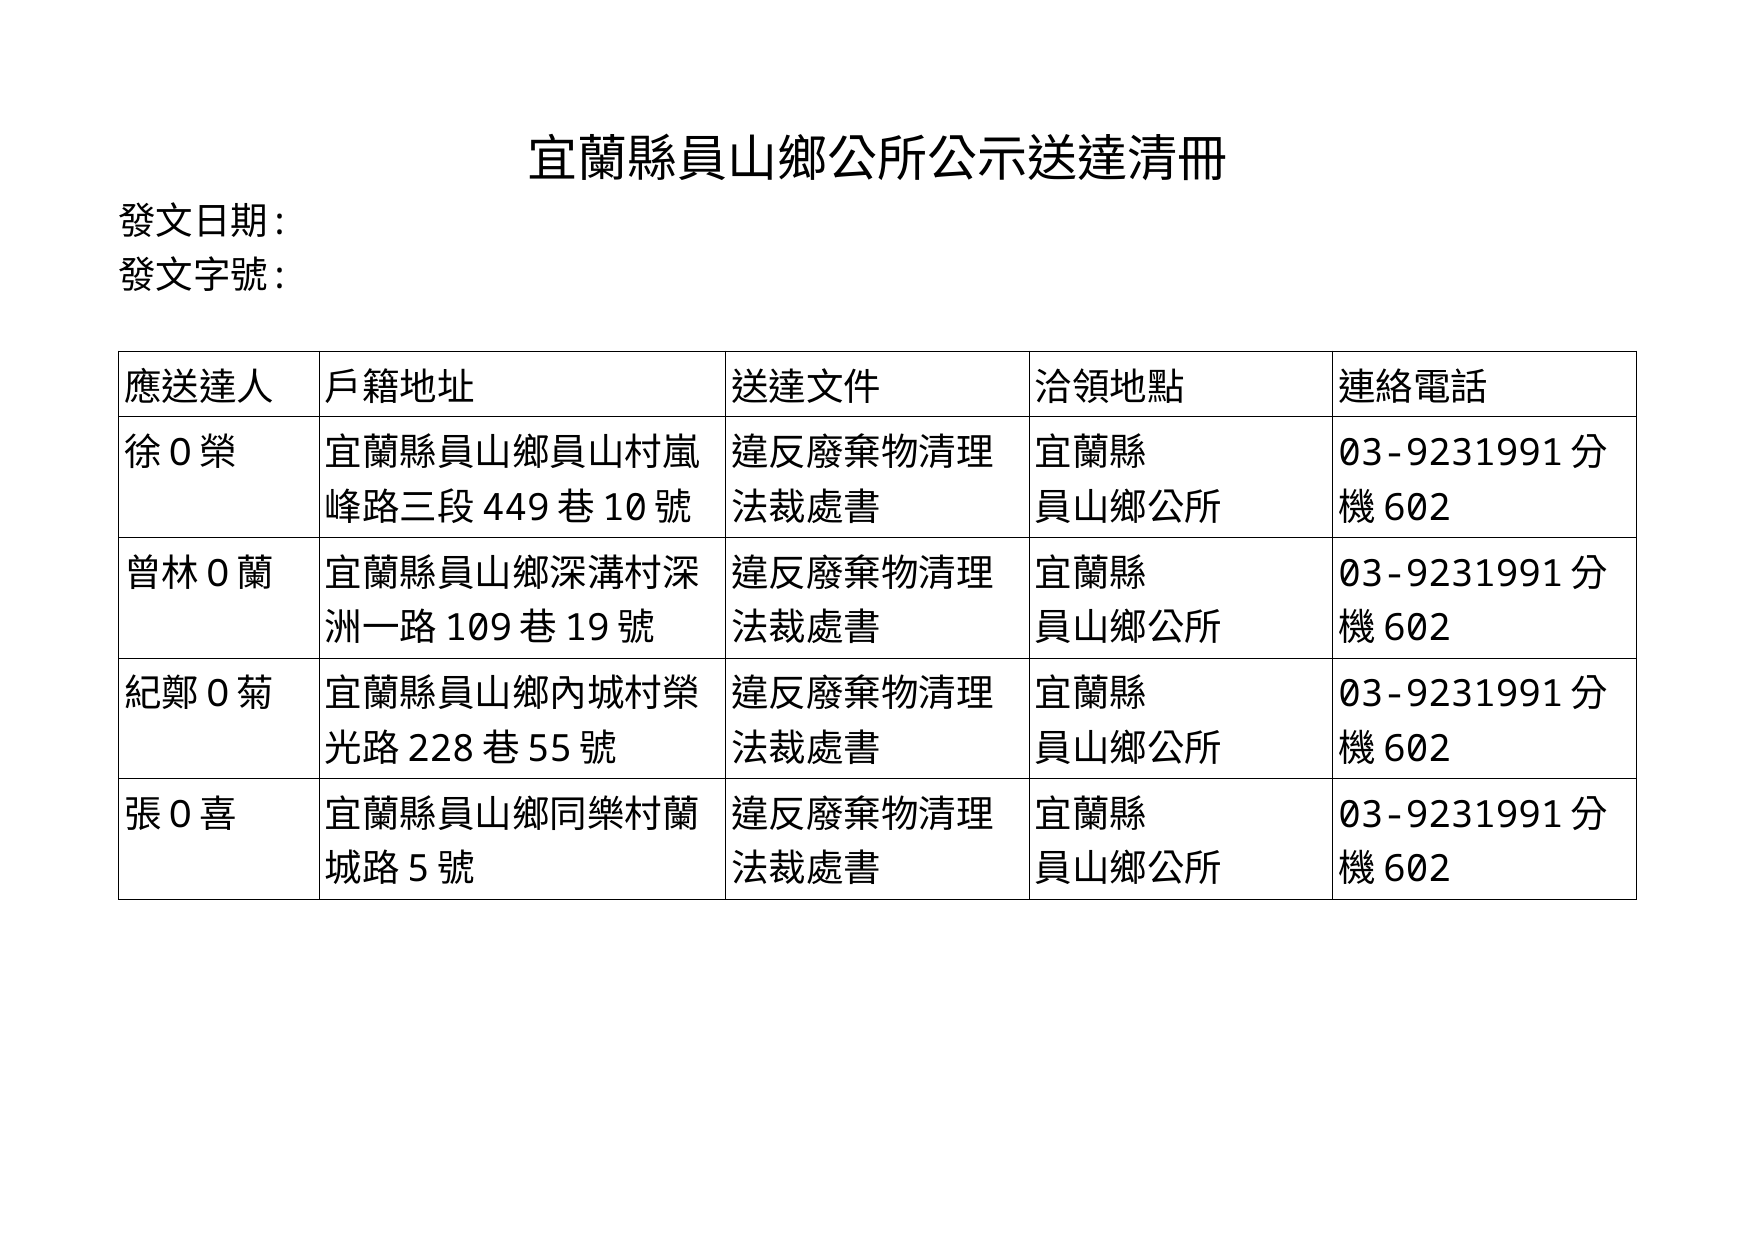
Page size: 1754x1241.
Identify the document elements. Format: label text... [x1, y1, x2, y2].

table_cell 違反廢棄物清理法裁處書 [726, 779, 1029, 898]
table_cell 紀鄭O菊 [119, 659, 319, 778]
table_cell 宜蘭縣員山鄉內城村榮光路228巷55號 [320, 659, 725, 778]
table_cell 曾林O蘭 [119, 538, 319, 657]
table_cell 違反廢棄物清理法裁處書 [726, 538, 1029, 657]
table_cell 03-9231991分機602 [1333, 417, 1636, 537]
table_cell 徐O榮 [119, 417, 319, 537]
table_cell 宜蘭縣 員山鄉公所 [1030, 538, 1332, 657]
table_cell 03-9231991分機602 [1333, 538, 1636, 657]
table_cell 宜蘭縣 員山鄉公所 [1030, 417, 1332, 537]
table_header 應送達人 [119, 352, 319, 416]
table_cell 宜蘭縣員山鄉同樂村蘭城路5號 [320, 779, 725, 898]
table_cell 違反廢棄物清理法裁處書 [726, 659, 1029, 778]
table_cell 宜蘭縣 員山鄉公所 [1030, 659, 1332, 778]
text 發文日期: [118, 191, 1636, 245]
table_cell 宜蘭縣員山鄉深溝村深洲一路109巷19號 [320, 538, 725, 657]
table_header 送達文件 [726, 352, 1029, 416]
text 發文字號: [118, 245, 1636, 299]
table_cell 違反廢棄物清理法裁處書 [726, 417, 1029, 537]
table_cell 宜蘭縣 員山鄉公所 [1030, 779, 1332, 898]
table_header 戶籍地址 [320, 352, 725, 416]
table_cell 張O喜 [119, 779, 319, 898]
table_cell 宜蘭縣員山鄉員山村嵐峰路三段449巷10號 [320, 417, 725, 537]
text 宜蘭縣員山鄉公所公示送達清冊 [118, 118, 1636, 191]
table_cell 03-9231991分機602 [1333, 779, 1636, 898]
table_header 洽領地點 [1030, 352, 1332, 416]
table_header 連絡電話 [1333, 352, 1636, 416]
table_cell 03-9231991分機602 [1333, 659, 1636, 778]
